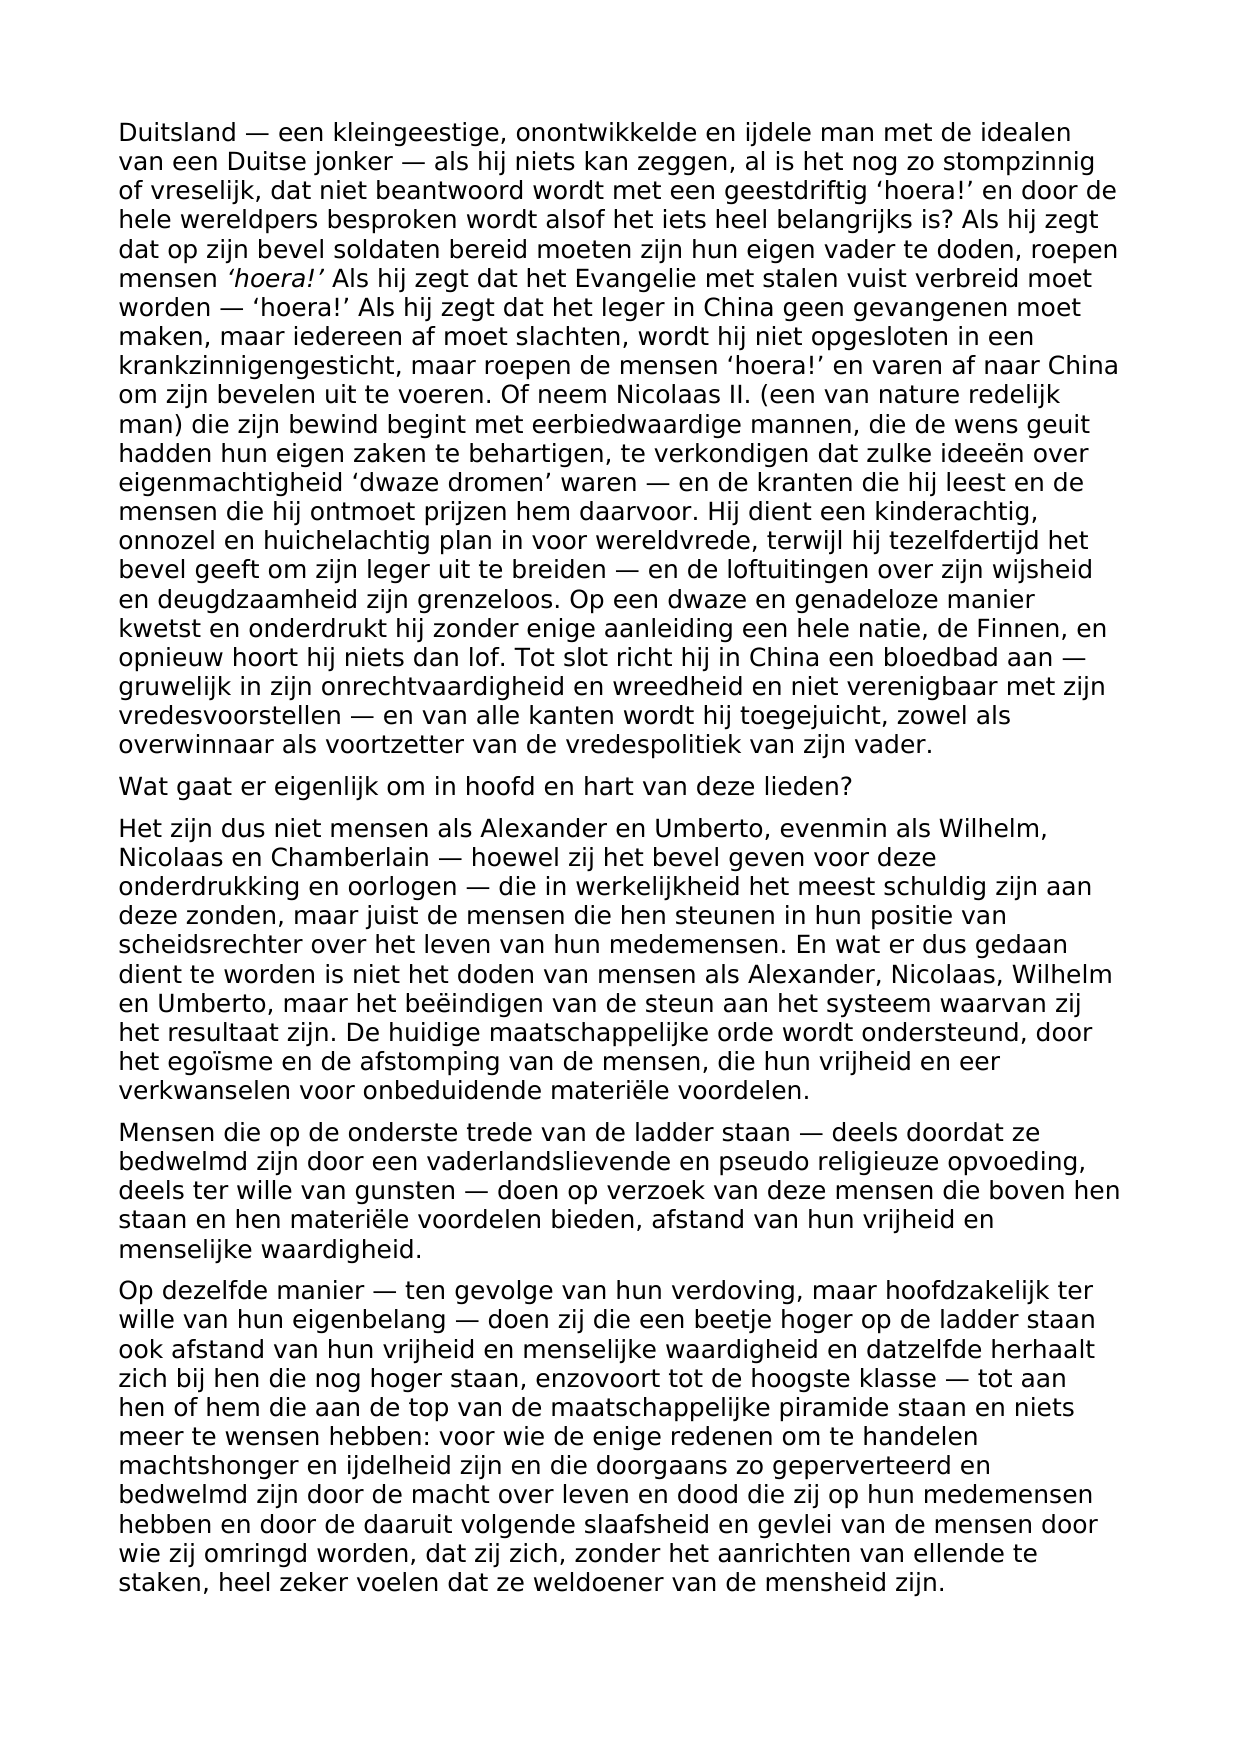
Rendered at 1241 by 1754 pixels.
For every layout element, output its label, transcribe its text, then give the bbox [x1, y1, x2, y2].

text Het zijn dus niet mensen als Alexander en Umberto, evenmin als Wilhelm, Nicolaas en Chamberlain — hoewel zij het bevel geven voor deze onderdrukking en oorlogen — die in werkelijkheid het meest schuldig zijn aan deze zonden, maar juist de mensen die hen steunen in hun positie van scheidsrechter over het leven van hun medemensen. En wat er dus gedaan dient te worden is niet het doden van mensen als Alexander, Nicolaas, Wilhelm en Umberto, maar het beëindigen van de steun aan het systeem waarvan zij het resultaat zijn. De huidige maatschappelijke orde wordt ondersteund, door het egoïsme en de afstomping van de mensen, die hun vrijheid en eer verkwanselen voor onbeduidende materiële voordelen. [118, 814, 1122, 1106]
text Wat gaat er eigenlijk om in hoofd en hart van deze lieden? [118, 772, 1122, 801]
text Mensen die op de onderste trede van de ladder staan — deels doordat ze bedwelmd zijn door een vaderlandslievende en pseudo religieuze opvoeding, deels ter wille van gunsten — doen op verzoek van deze mensen die boven hen staan en hen materiële voordelen bieden, afstand van hun vrijheid en menselijke waardigheid. [118, 1118, 1122, 1264]
text Duitsland — een kleingeestige, onontwikkelde en ijdele man met de idealen van een Duitse jonker — als hij niets kan zeggen, al is het nog zo stompzinnig of vreselijk, dat niet beantwoord wordt met een geestdriftig ‘hoera!’ en door de hele wereldpers besproken wordt alsof het iets heel belangrijks is? Als hij zegt dat op zijn bevel soldaten bereid moeten zijn hun eigen vader te doden, roepen mensen ‘hoera!’ Als hij zegt dat het Evangelie met stalen vuist verbreid moet worden — ‘hoera!’ Als hij zegt dat het leger in China geen gevangenen moet maken, maar iedereen af moet slachten, wordt hij niet opgesloten in een krankzinnigengesticht, maar roepen de mensen ‘hoera!’ en varen af naar China om zijn bevelen uit te voeren. Of neem Nicolaas II. (een van nature redelijk man) die zijn bewind begint met eerbiedwaardige mannen, die de wens geuit hadden hun eigen zaken te behartigen, te verkondigen dat zulke ideeën over eigenmachtigheid ‘dwaze dromen’ waren — en de kranten die hij leest en de mensen die hij ontmoet prijzen hem daarvoor. Hij dient een kinderachtig, onnozel en huichelachtig plan in voor wereldvrede, terwijl hij tezelfdertijd het bevel geeft om zijn leger uit te breiden — en de loftuitingen over zijn wijsheid en deugdzaamheid zijn grenzeloos. Op een dwaze en genadeloze manier kwetst en onderdrukt hij zonder enige aanleiding een hele natie, de Finnen, en opnieuw hoort hij niets dan lof. Tot slot richt hij in China een bloedbad aan — gruwelijk in zijn onrechtvaardigheid en wreedheid en niet verenigbaar met zijn vredesvoorstellen — en van alle kanten wordt hij toegejuicht, zowel als overwinnaar als voortzetter van de vredespolitiek van zijn vader. [118, 118, 1122, 760]
text Op dezelfde manier — ten gevolge van hun verdoving, maar hoofdzakelijk ter wille van hun eigenbelang — doen zij die een beetje hoger op de ladder staan ook afstand van hun vrijheid en menselijke waardigheid en datzelfde herhaalt zich bij hen die nog hoger staan, enzovoort tot de hoogste klasse — tot aan hen of hem die aan de top van de maatschappelijke piramide staan en niets meer te wensen hebben: voor wie de enige redenen om te handelen machtshonger en ijdelheid zijn en die doorgaans zo geperverteerd en bedwelmd zijn door de macht over leven en dood die zij op hun medemensen hebben en door de daaruit volgende slaafsheid en gevlei van de mensen door wie zij omringd worden, dat zij zich, zonder het aanrichten van ellende te staken, heel zeker voelen dat ze weldoener van de mensheid zijn. [118, 1276, 1122, 1597]
